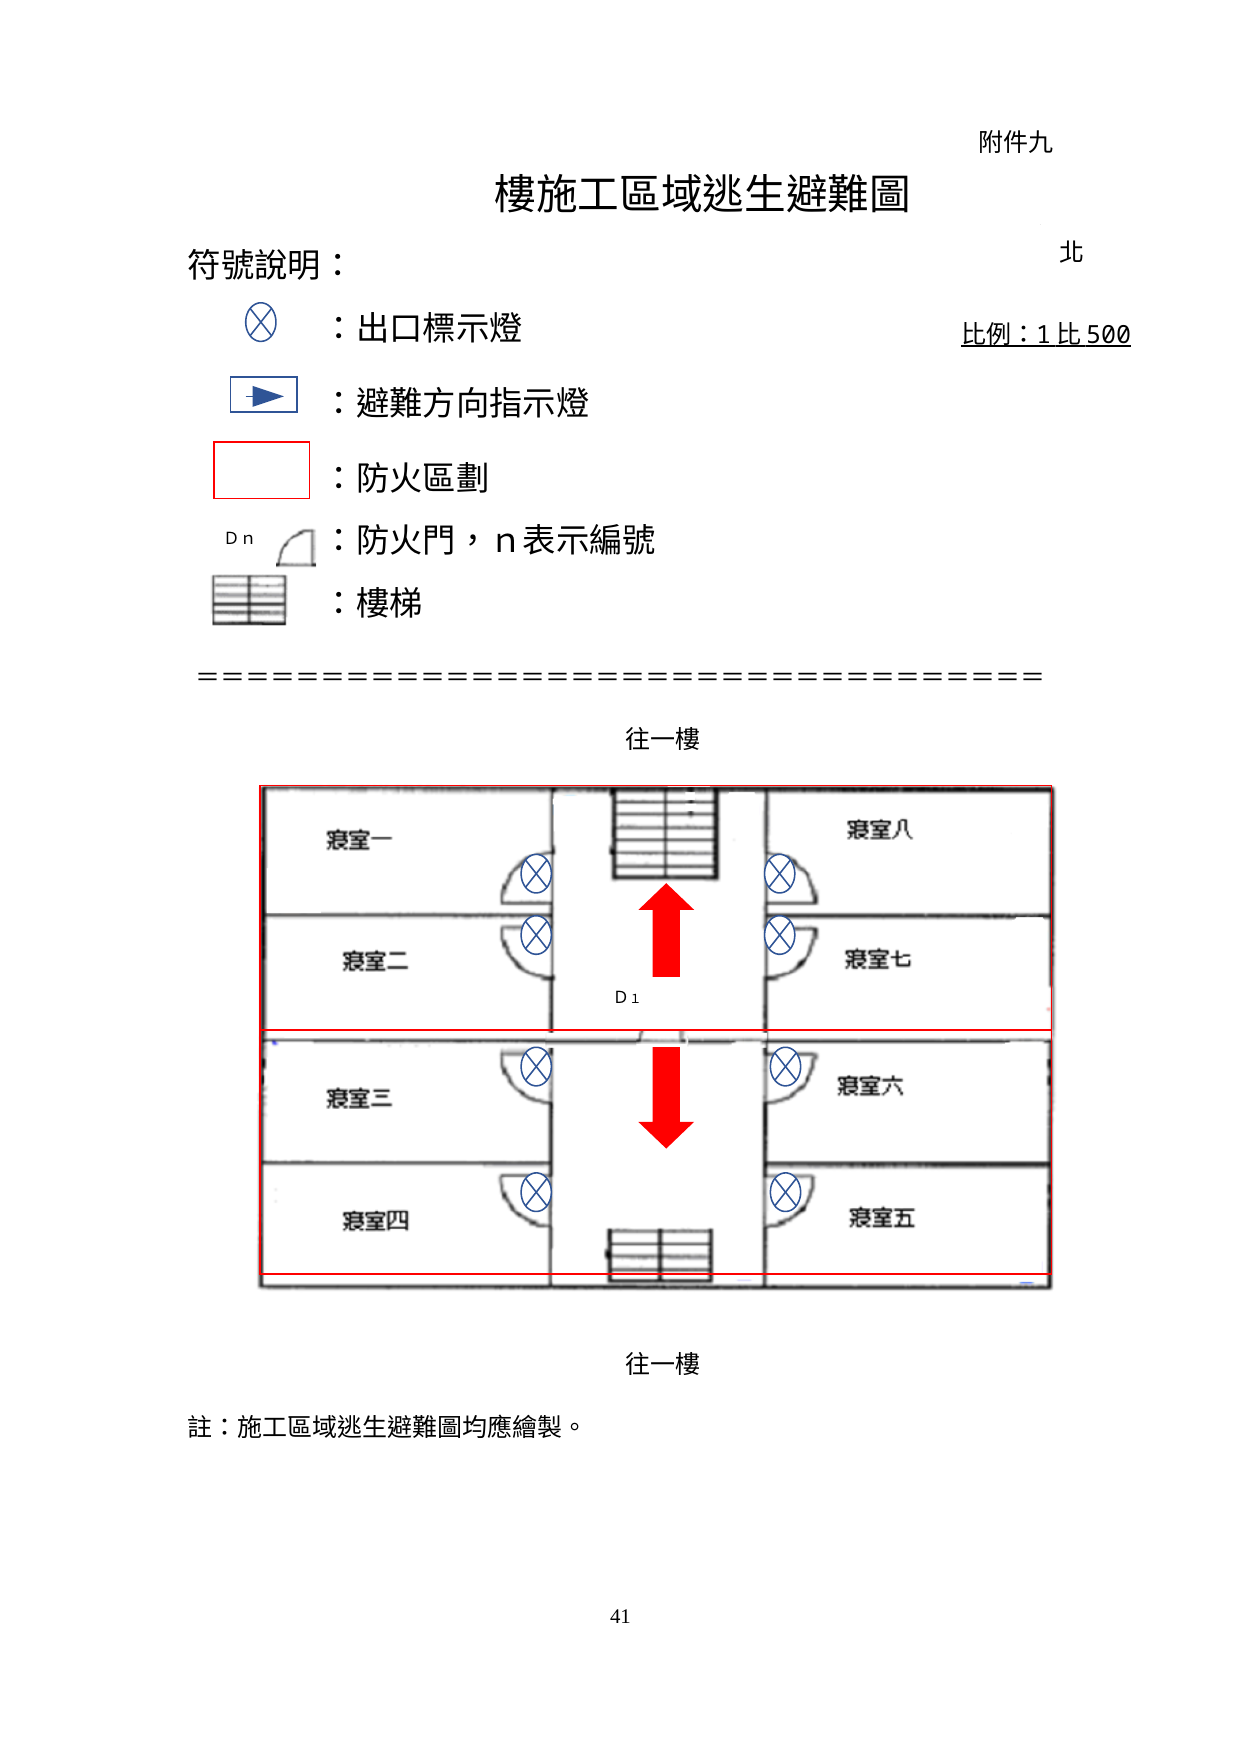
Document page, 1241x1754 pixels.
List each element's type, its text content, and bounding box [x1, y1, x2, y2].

text 符號說明： [187, 221, 1099, 307]
table_header ：出口標示燈 [311, 284, 1158, 377]
text 附件九 [187, 96, 1053, 159]
table_cell ：防火區劃 ：防火門，ｎ表示編號 [311, 434, 1138, 559]
table_cell ：避難方向指示燈 [311, 359, 1138, 434]
text 北 [1001, 232, 1084, 268]
table_cell [188, 434, 317, 570]
table_cell [188, 559, 311, 634]
text ＝＝＝＝＝＝＝＝＝＝＝＝＝＝＝＝＝＝＝＝＝＝＝＝＝＝＝＝＝＝＝＝＝＝ [187, 634, 1053, 696]
table_header 往一樓 往一樓 [188, 696, 1138, 1384]
table_cell [188, 359, 311, 434]
table_header [188, 284, 311, 359]
text 註：施工區域逃生避難圖均應繪製。 [187, 1384, 1053, 1446]
table_cell ：樓梯 [311, 559, 1138, 634]
text 樓施工區域逃生避難圖 [242, 159, 1053, 221]
